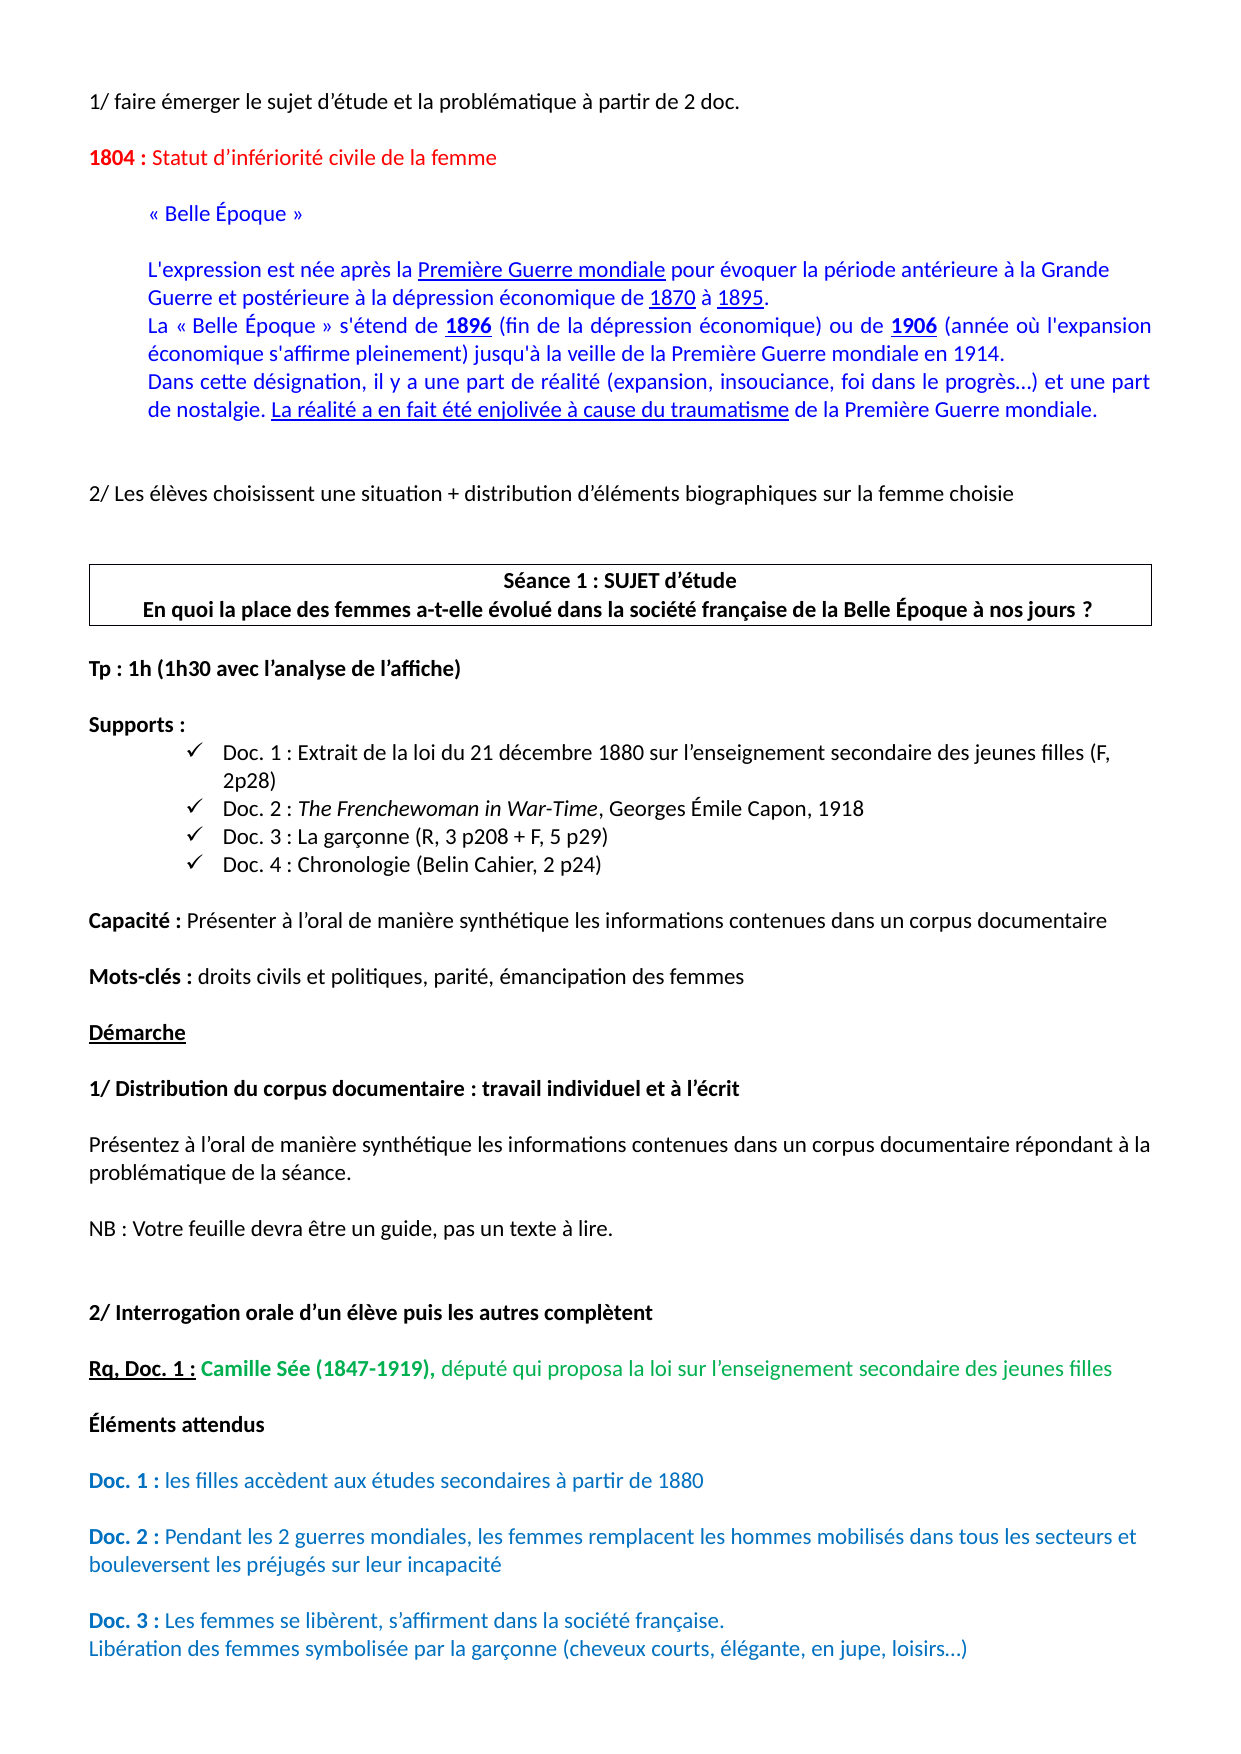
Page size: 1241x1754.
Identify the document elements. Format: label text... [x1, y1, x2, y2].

text Capacité : Présenter à l’oral de manière synthétique les informations contenues dans un corpus documentaire [88, 906, 1152, 934]
text L'expression est née après la Première Guerre mondiale pour évoquer la période antérieure à la Grande Guerre et postérieure à la dépression économique de 1870 à 1895. [148, 255, 1152, 311]
text Rq, Doc. 1 : Camille Sée (1847-1919), député qui proposa la loi sur l’enseignement secondaire des jeunes filles [88, 1354, 1152, 1382]
text 1/ faire émerger le sujet d’étude et la problématique à partir de 2 doc. [88, 87, 1152, 115]
text Supports : [88, 710, 1152, 738]
text Présentez à l’oral de manière synthétique les informations contenues dans un corpus documentaire répondant à la problématique de la séance. [88, 1130, 1152, 1186]
text « Belle Époque » [148, 199, 1152, 227]
text 1804 : Statut d’infériorité civile de la femme [88, 143, 1152, 171]
text Doc. 3 : Les femmes se libèrent, s’affirment dans la société française. [88, 1607, 1152, 1634]
list Doc. 4 : Chronologie (Belin Cahier, 2 p24) [185, 850, 1152, 878]
text NB : Votre feuille devra être un guide, pas un texte à lire. [88, 1214, 1152, 1242]
text Démarche [88, 1018, 1152, 1046]
text Éléments attendus [88, 1410, 1152, 1438]
text La « Belle Époque » s'étend de 1896 (fin de la dépression économique) ou de 1906 (année où l'expansion économique s'affirme pleinement) jusqu'à la veille de la Première Guerre mondiale en 1914. [148, 311, 1152, 367]
text En quoi la place des femmes a-t-elle évolué dans la société française de la Belle Époque à nos jours ? [90, 592, 1151, 625]
text Libération des femmes symbolisée par la garçonne (cheveux courts, élégante, en jupe, loisirs…) [88, 1634, 1152, 1663]
text 1/ Distribution du corpus documentaire : travail individuel et à l’écrit [88, 1074, 1152, 1102]
text Dans cette désignation, il y a une part de réalité (expansion, insouciance, foi dans le progrès…) et une part de nostalgie. La réalité a en fait été enjolivée à cause du traumatisme de la Première Guerre mondiale. [148, 367, 1152, 423]
list Doc. 1 : Extrait de la loi du 21 décembre 1880 sur l’enseignement secondaire des jeunes filles (F, 2p28) [185, 738, 1152, 794]
list Doc. 2 : The Frenchewoman in War-Time, Georges Émile Capon, 1918 [185, 794, 1152, 822]
text Doc. 2 : Pendant les 2 guerres mondiales, les femmes remplacent les hommes mobilisés dans tous les secteurs et bouleversent les préjugés sur leur incapacité [88, 1522, 1152, 1578]
text 2/ Interrogation orale d’un élève puis les autres complètent [88, 1298, 1152, 1326]
text Séance 1 : SUJET d’étude [90, 565, 1151, 592]
text Doc. 1 : les filles accèdent aux études secondaires à partir de 1880 [88, 1466, 1152, 1494]
text Mots-clés : droits civils et politiques, parité, émancipation des femmes [88, 962, 1152, 990]
text 2/ Les élèves choisissent une situation + distribution d’éléments biographiques sur la femme choisie [88, 479, 1152, 507]
list Doc. 3 : La garçonne (R, 3 p208 + F, 5 p29) [185, 822, 1152, 850]
text Tp : 1h (1h30 avec l’analyse de l’affiche) [88, 654, 1152, 682]
